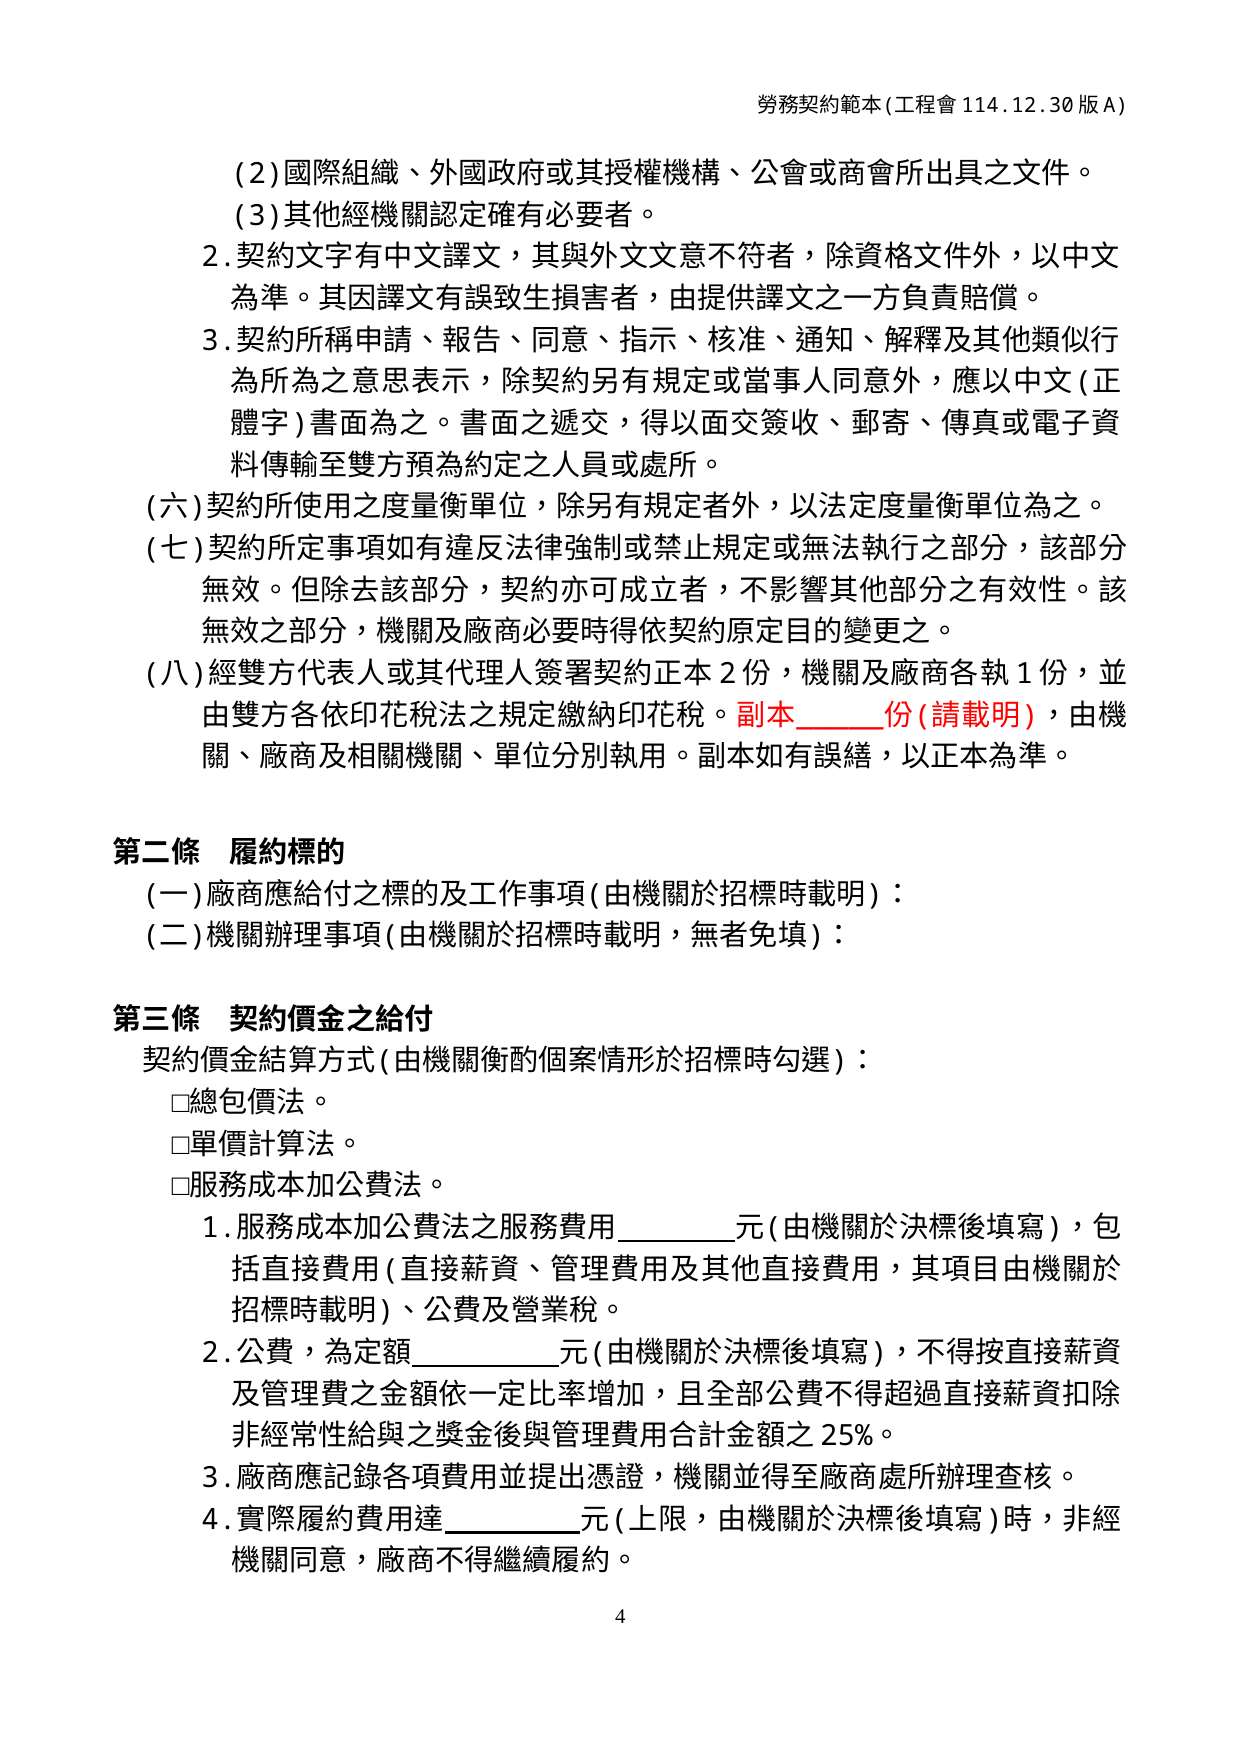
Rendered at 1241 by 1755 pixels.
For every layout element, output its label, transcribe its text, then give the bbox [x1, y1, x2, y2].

text □單價計算法。 [172, 1121, 1128, 1162]
text (二)機關辦理事項(由機關於招標時載明，無者免填)： [142, 912, 1128, 954]
text 第二條 履約標的 [112, 829, 1128, 871]
text 3.廠商應記錄各項費用並提出憑證，機關並得至廠商處所辦理查核。 [201, 1454, 1122, 1496]
text (六)契約所使用之度量衡單位，除另有規定者外，以法定度量衡單位為之。 [142, 483, 1128, 525]
text 2.契約文字有中文譯文，其與外文文意不符者，除資格文件外，以中文為準。其因譯文有誤致生損害者，由提供譯文之一方負責賠償。 [201, 233, 1122, 317]
text (一)廠商應給付之標的及工作事項(由機關於招標時載明)： [142, 871, 1128, 912]
text 第三條 契約價金之給付 [112, 996, 1128, 1037]
text (3)其他經機關認定確有必要者。 [231, 192, 1128, 233]
text (七)契約所定事項如有違反法律強制或禁止規定或無法執行之部分，該部分無效。但除去該部分，契約亦可成立者，不影響其他部分之有效性。該無效之部分，機關及廠商必要時得依契約原定目的變更之。 [142, 525, 1128, 650]
text □總包價法。 [172, 1079, 1128, 1121]
text 4.實際履約費用達 元(上限，由機關於決標後填寫)時，非經機關同意，廠商不得繼續履約。 [201, 1496, 1122, 1579]
text □服務成本加公費法。 [172, 1162, 1128, 1204]
text (八)經雙方代表人或其代理人簽署契約正本2份，機關及廠商各執1份，並由雙方各依印花稅法之規定繳納印花稅。副本_____份(請載明)，由機關、廠商及相關機關、單位分別執用。副本如有誤繕，以正本為準。 [142, 650, 1128, 775]
text 1.服務成本加公費法之服務費用 元(由機關於決標後填寫)，包括直接費用(直接薪資、管理費用及其他直接費用，其項目由機關於招標時載明)、公費及營業稅。 [201, 1204, 1122, 1329]
text 契約價金結算方式(由機關衡酌個案情形於招標時勾選)： [142, 1037, 1128, 1079]
text 3.契約所稱申請、報告、同意、指示、核准、通知、解釋及其他類似行為所為之意思表示，除契約另有規定或當事人同意外，應以中文(正體字)書面為之。書面之遞交，得以面交簽收、郵寄、傳真或電子資料傳輸至雙方預為約定之人員或處所。 [201, 317, 1122, 483]
text 2.公費，為定額 元(由機關於決標後填寫)，不得按直接薪資及管理費之金額依一定比率增加，且全部公費不得超過直接薪資扣除非經常性給與之獎金後與管理費用合計金額之25%。 [201, 1329, 1122, 1454]
text (2)國際組織、外國政府或其授權機構、公會或商會所出具之文件。 [231, 150, 1128, 192]
